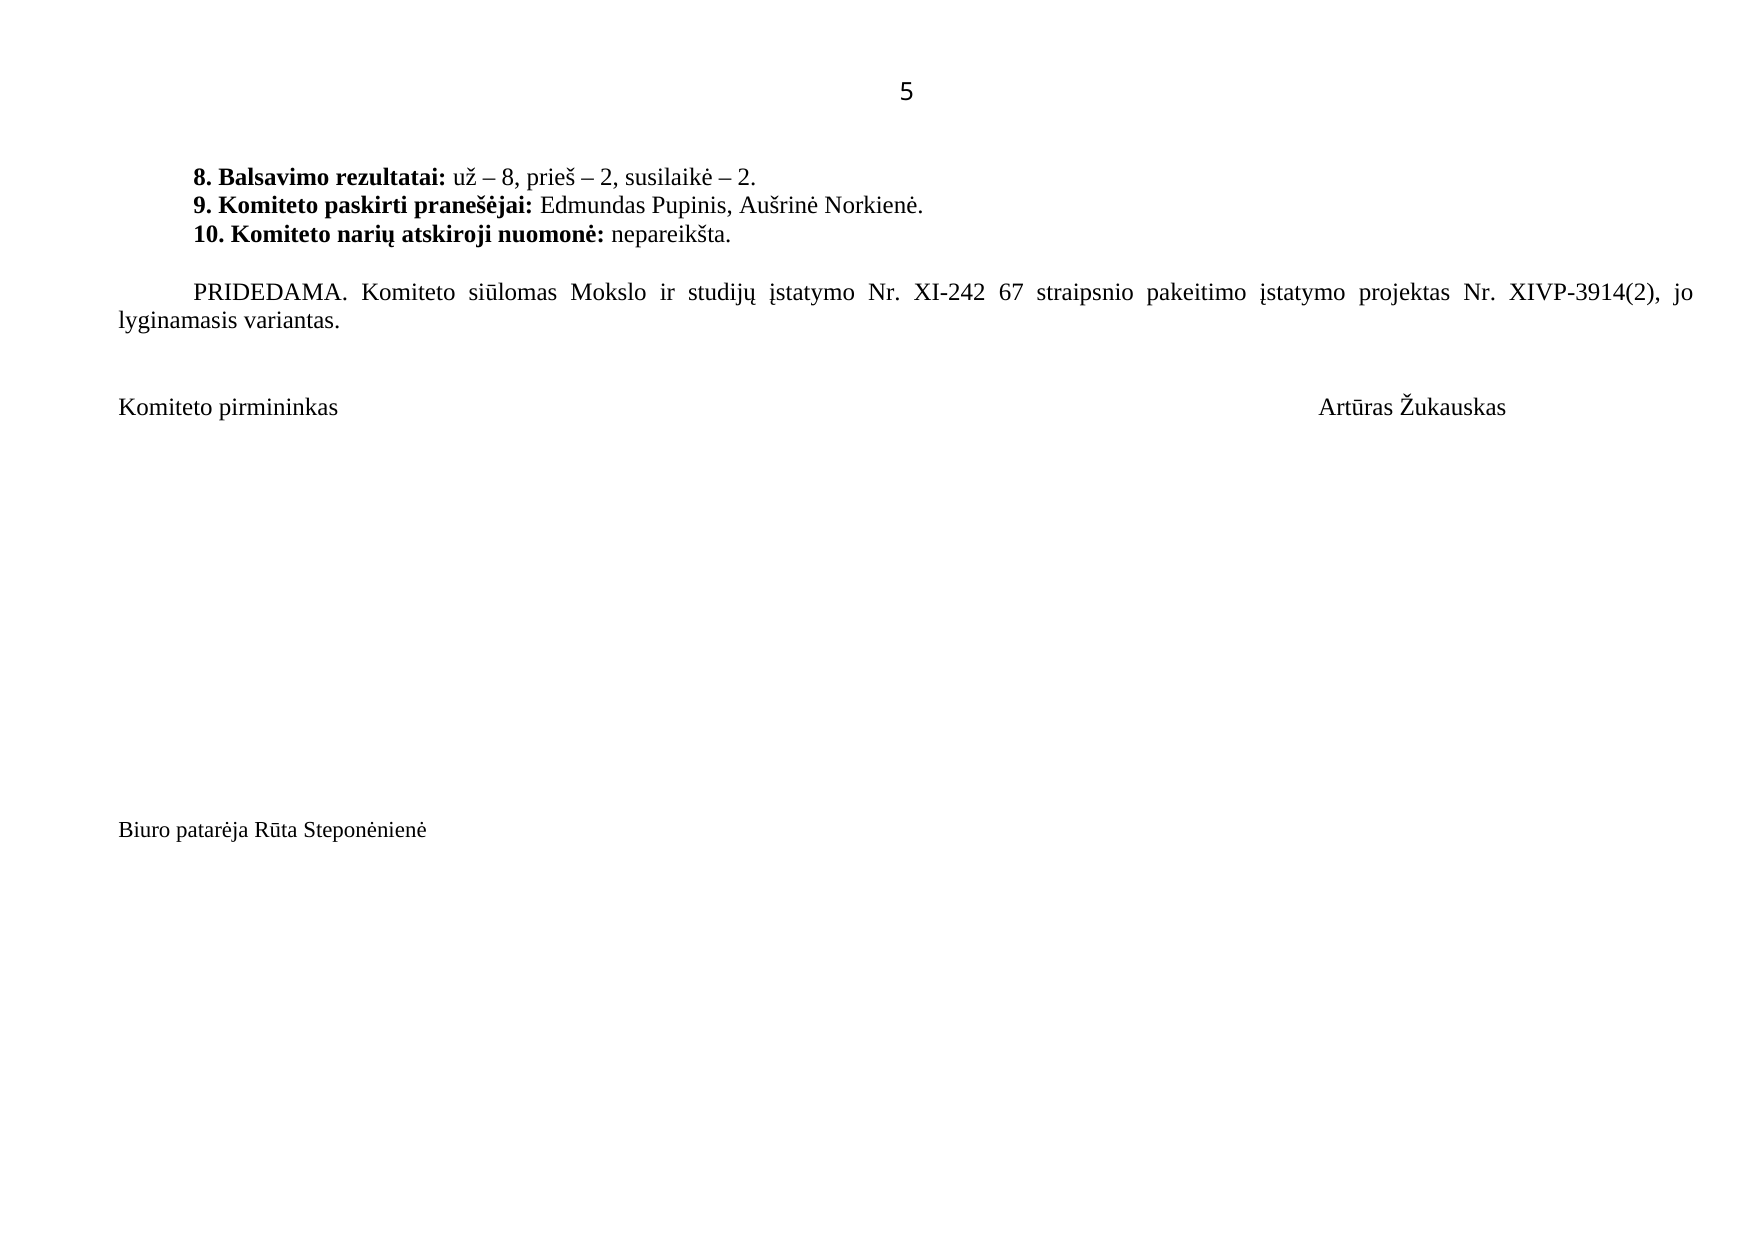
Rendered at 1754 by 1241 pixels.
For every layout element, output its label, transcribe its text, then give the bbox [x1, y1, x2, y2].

text Biuro patarėja Rūta Steponėnienė [118, 816, 1695, 842]
text 9. Komiteto paskirti pranešėjai: Edmundas Pupinis, Aušrinė Norkienė. [118, 190, 1695, 219]
text Komiteto pirmininkas (Parašas) Artūras Žukauskas [118, 392, 1695, 420]
text 8. Balsavimo rezultatai: už – 8, prieš – 2, susilaikė – 2. [118, 162, 1695, 190]
text PRIDEDAMA. Komiteto siūlomas Mokslo ir studijų įstatymo Nr. XI-242 67 straipsnio pakeitimo įstatymo projektas Nr. XIVP-3914(2), jo lyginamasis variantas. [118, 277, 1695, 334]
text 10. Komiteto narių atskiroji nuomonė: nepareikšta. [118, 219, 1695, 248]
